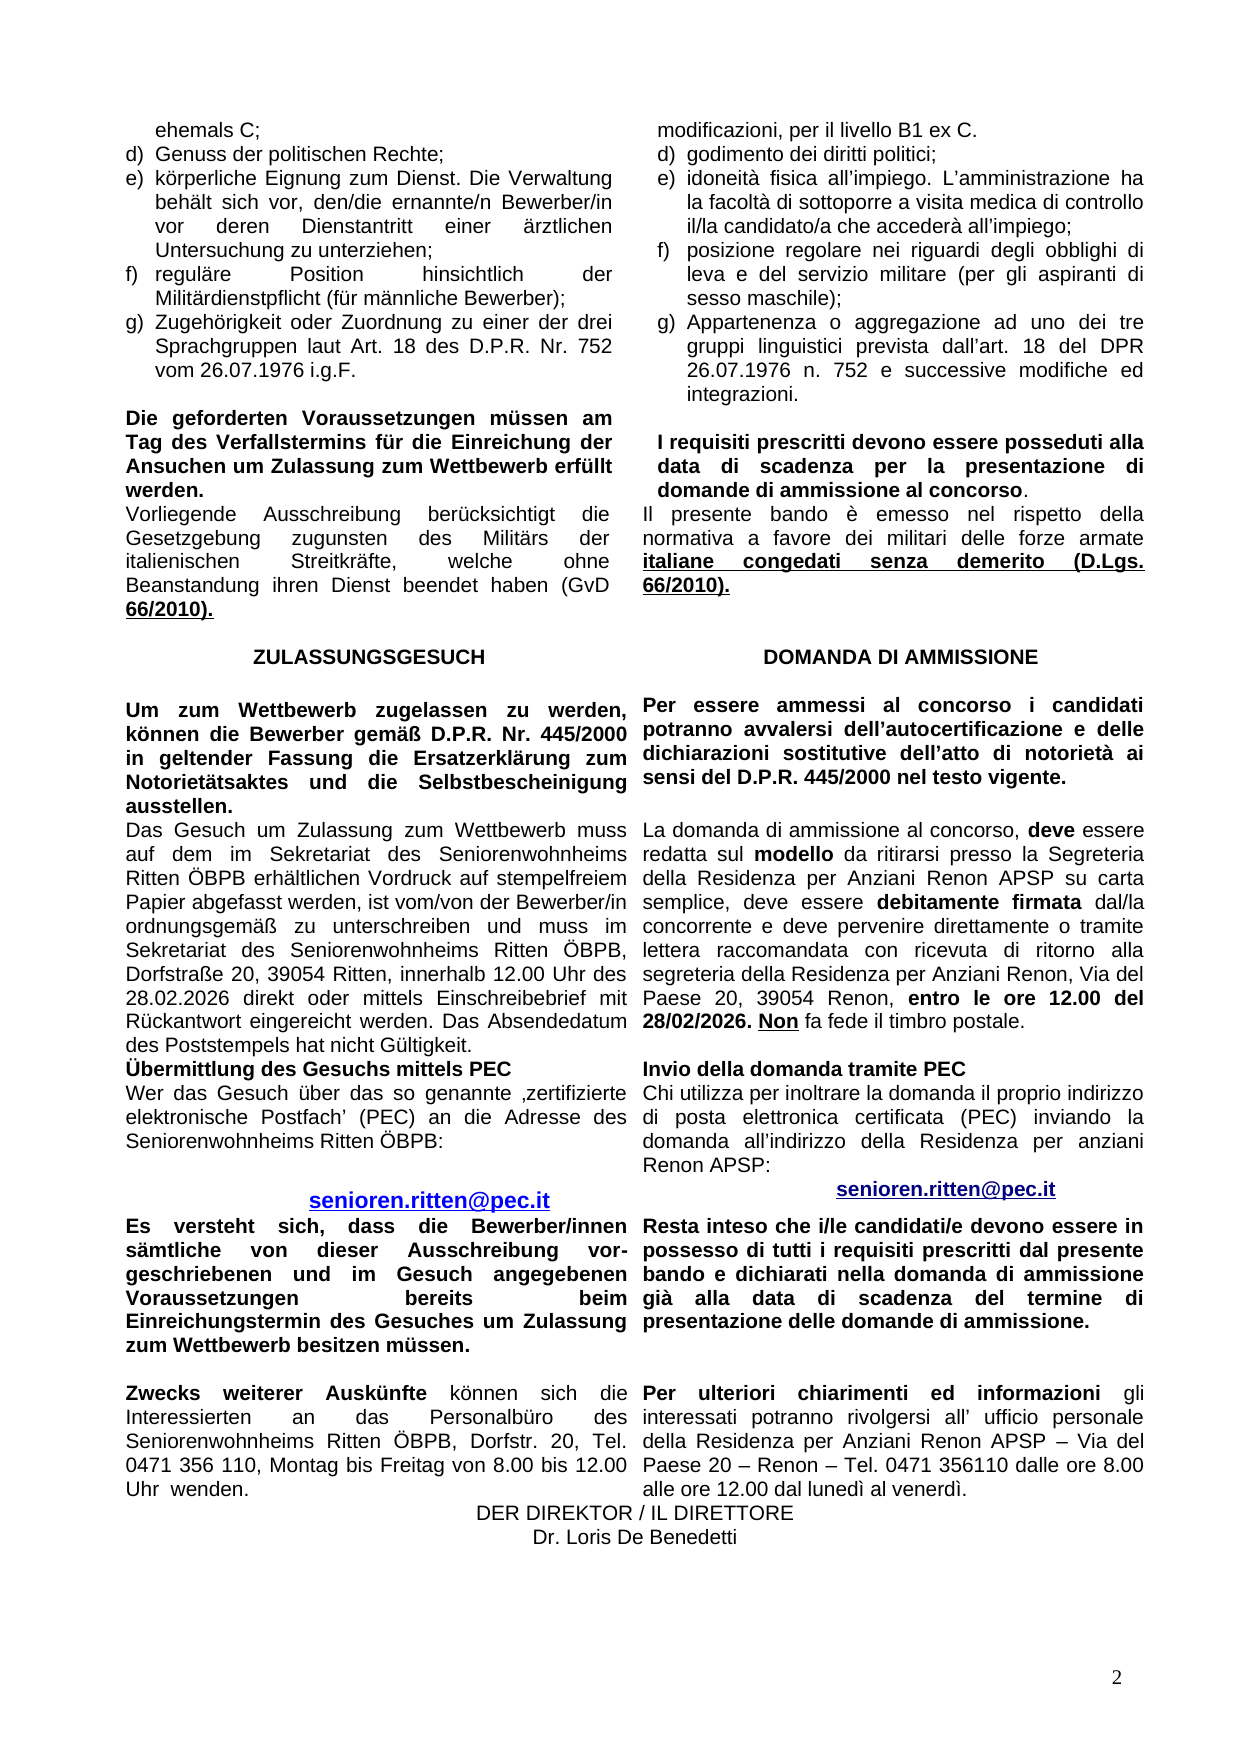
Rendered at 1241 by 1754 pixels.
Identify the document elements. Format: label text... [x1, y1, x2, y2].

table_cell modificazioni, per il livello B1 ex C. d) godimento dei diritti politici; e) idoneità fisica all’impiego. L’amministrazione ha la facoltà di sottoporre a visita medica di controllo il/la candidato/a che accederà all’impiego; f) posizione regolare nei riguardi degli obblighi di leva e del servizio militare (per gli aspiranti di sesso maschile); g) Appartenenza o aggregazione ad uno dei tre gruppi linguistici prevista dall’art. 18 del DPR 26.07.1976 n. 752 e successive modifiche ed integrazioni. I requisiti prescritti devono essere posseduti alla data di scadenza per la presentazione di domande di ammissione al concorso. Il presente bando è emesso nel rispetto della normativa a favore dei militari delle forze armate italiane congedati senza demerito (D.Lgs. 66/2010). [635, 118, 1152, 645]
table_cell Um zum Wettbewerb zugelassen zu werden, können die Bewerber gemäß D.P.R. Nr. 445/2000 in geltender Fassung die Ersatzerklärung zum Notorietätsaktes und die Selbstbescheinigung ausstellen. [118, 669, 635, 818]
table_cell Invio della domanda tramite PEC Chi utilizza per inoltrare la domanda il proprio indirizzo di posta elettronica certificata (PEC) inviando la domanda all’indirizzo della Residenza per anziani Renon APSP: senioren.ritten@pec.it [635, 1057, 1152, 1213]
table_cell DOMANDA DI AMMISSIONE [635, 645, 1152, 669]
table_cell Resta inteso che i/le candidati/e devono essere in possesso di tutti i requisiti prescritti dal presente bando e dichiarati nella domanda di ammissione già alla data di scadenza del termine di presentazione delle domande di ammissione. [635, 1214, 1152, 1381]
table_cell Das Gesuch um Zulassung zum Wettbewerb muss auf dem im Sekretariat des Seniorenwohnheims Ritten ÖBPB erhältlichen Vordruck auf stempelfreiem Papier abgefasst werden, ist vom/von der Bewerber/in ordnungsgemäß zu unterschreiben und muss im Sekretariat des Seniorenwohnheims Ritten ÖBPB, Dorfstraße 20, 39054 Ritten, innerhalb 12.00 Uhr des 28.02.2026 direkt oder mittels Einschreibebrief mit Rückantwort eingereicht werden. Das Absendedatum des Poststempels hat nicht Gültigkeit. [118, 818, 635, 1057]
table_cell Übermittlung des Gesuchs mittels PEC Wer das Gesuch über das so genannte ‚zertifizierte elektronische Postfach’ (PEC) an die Adresse des Seniorenwohnheims Ritten ÖBPB: senioren.ritten@pec.it [118, 1057, 635, 1213]
table_cell Zwecks weiterer Auskünfte können sich die Interessierten an das Personalbüro des Seniorenwohnheims Ritten ÖBPB, Dorfstr. 20, Tel. 0471 356 110, Montag bis Freitag von 8.00 bis 12.00 Uhr wenden. [118, 1381, 635, 1501]
text DER DIREKTOR / IL DIRETTORE [148, 1501, 1122, 1525]
table_cell Es versteht sich, dass die Bewerber/innen sämtliche von dieser Ausschreibung vor­geschriebenen und im Gesuch angegebenen Voraussetzungen bereits beim Einreichungstermin des Gesuches um Zulassung zum Wettbewerb besitzen müssen. [118, 1214, 635, 1381]
text Dr. Loris De Benedetti [148, 1525, 1122, 1549]
table_cell Per essere ammessi al concorso i candidati potranno avvalersi dell’auto­certificazione e delle dichiarazioni sostitutive dell’atto di notorietà ai sensi del D.P.R. 445/2000 nel testo vigente. [635, 669, 1152, 818]
table_cell ehemals C; d) Genuss der politischen Rechte; e) körperliche Eignung zum Dienst. Die Verwaltung behält sich vor, den/die ernannte/n Bewerber/in vor deren Dienstantritt einer ärztlichen Untersuchung zu unterziehen; f) reguläre Position hinsichtlich der Militärdienstpflicht (für männliche Bewerber); g) Zugehörigkeit oder Zuordnung zu einer der drei Sprachgruppen laut Art. 18 des D.P.R. Nr. 752 vom 26.07.1976 i.g.F. Die geforderten Voraussetzungen müssen am Tag des Verfallstermins für die Einreichung der Ansuchen um Zulassung zum Wettbewerb erfüllt werden. Vorliegende Ausschreibung berücksichtigt die Gesetzgebung zugunsten des Militärs der italienischen Streitkräfte, welche ohne Beanstandung ihren Dienst beendet haben (GvD 66/2010). [118, 118, 635, 645]
table_cell Per ulteriori chiarimenti ed informazioni gli interessati potranno rivolgersi all’ ufficio personale della Residenza per Anziani Renon APSP – Via del Paese 20 – Renon – Tel. 0471 356110 dalle ore 8.00 alle ore 12.00 dal lunedì al venerdì. [635, 1381, 1152, 1501]
table_cell ZULASSUNGSGESUCH [118, 645, 635, 669]
table_cell La domanda di ammissione al concorso, deve essere redatta sul modello da ritirarsi presso la Segreteria della Residenza per Anziani Renon APSP su carta semplice, deve essere debitamente firmata dal/la concorrente e deve pervenire direttamente o tramite lettera raccomandata con ricevuta di ritorno alla segreteria della Residenza per Anziani Renon, Via del Paese 20, 39054 Renon, entro le ore 12.00 del 28/02/2026. Non fa fede il timbro postale. [635, 818, 1152, 1057]
